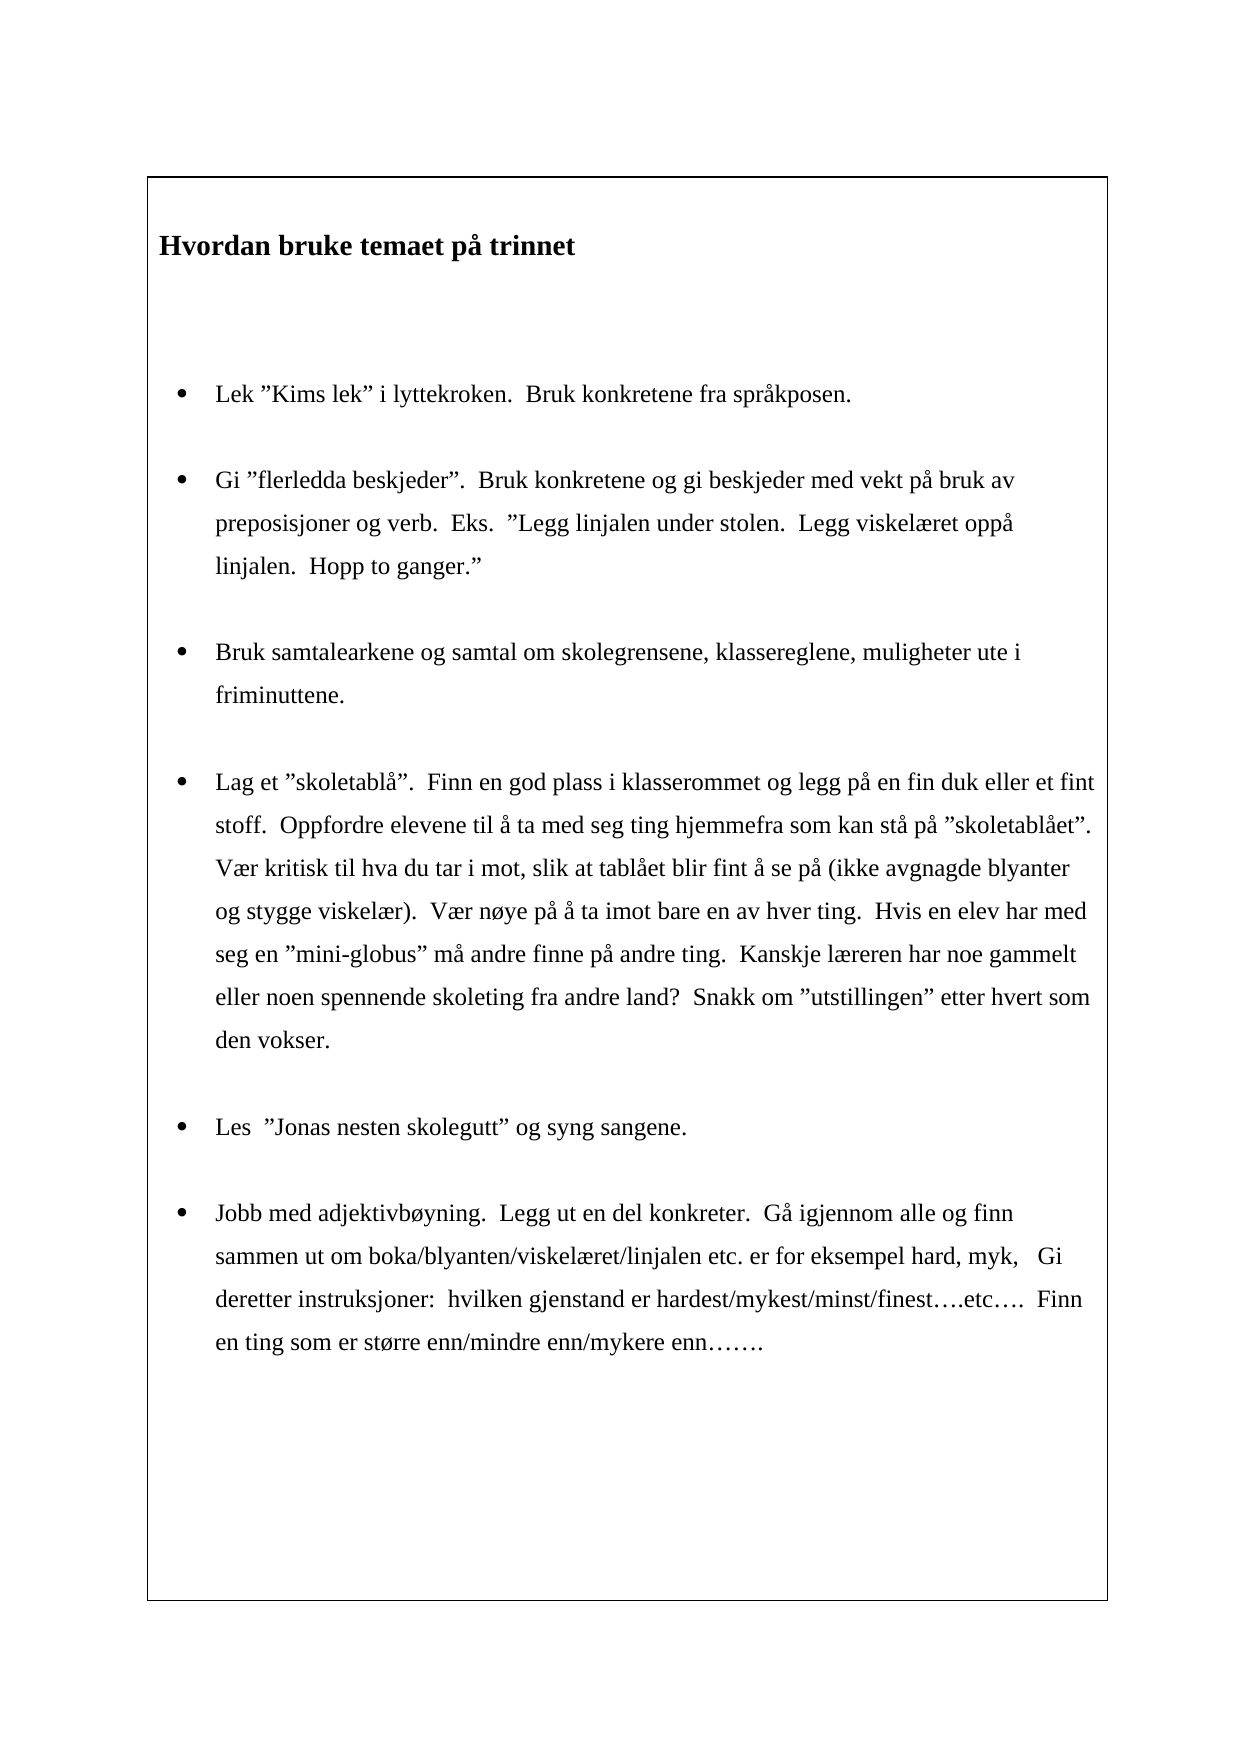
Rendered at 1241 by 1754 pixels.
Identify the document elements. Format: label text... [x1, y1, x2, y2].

table_header Hvordan bruke temaet på trinnet Lek ”Kims lek” i lyttekroken. Bruk konkretene fra språkposen. Gi ”flerledda beskjeder”. Bruk konkretene og gi beskjeder med vekt på bruk av preposisjoner og verb. Eks. ”Legg linjalen under stolen. Legg viskelæret oppå linjalen. Hopp to ganger.” Bruk samtalearkene og samtal om skolegrensene, klassereglene, muligheter ute i friminuttene. Lag et ”skoletablå”. Finn en god plass i klasserommet og legg på en fin duk eller et fint stoff. Oppfordre elevene til å ta med seg ting hjemmefra som kan stå på ”skoletablået”. Vær kritisk til hva du tar i mot, slik at tablået blir fint å se på (ikke avgnagde blyanter og stygge viskelær). Vær nøye på å ta imot bare en av hver ting. Hvis en elev har med seg en ”mini-globus” må andre finne på andre ting. Kanskje læreren har noe gammelt eller noen spennende skoleting fra andre land? Snakk om ”utstillingen” etter hvert som den vokser. Les ”Jonas nesten skolegutt” og syng sangene. Jobb med adjektivbøyning. Legg ut en del konkreter. Gå igjennom alle og finn sammen ut om boka/blyanten/viskelæret/linjalen etc. er for eksempel hard, myk, Gi deretter instruksjoner: hvilken gjenstand er hardest/mykest/minst/finest….etc…. Finn en ting som er større enn/mindre enn/mykere enn……. [148, 178, 1107, 1600]
